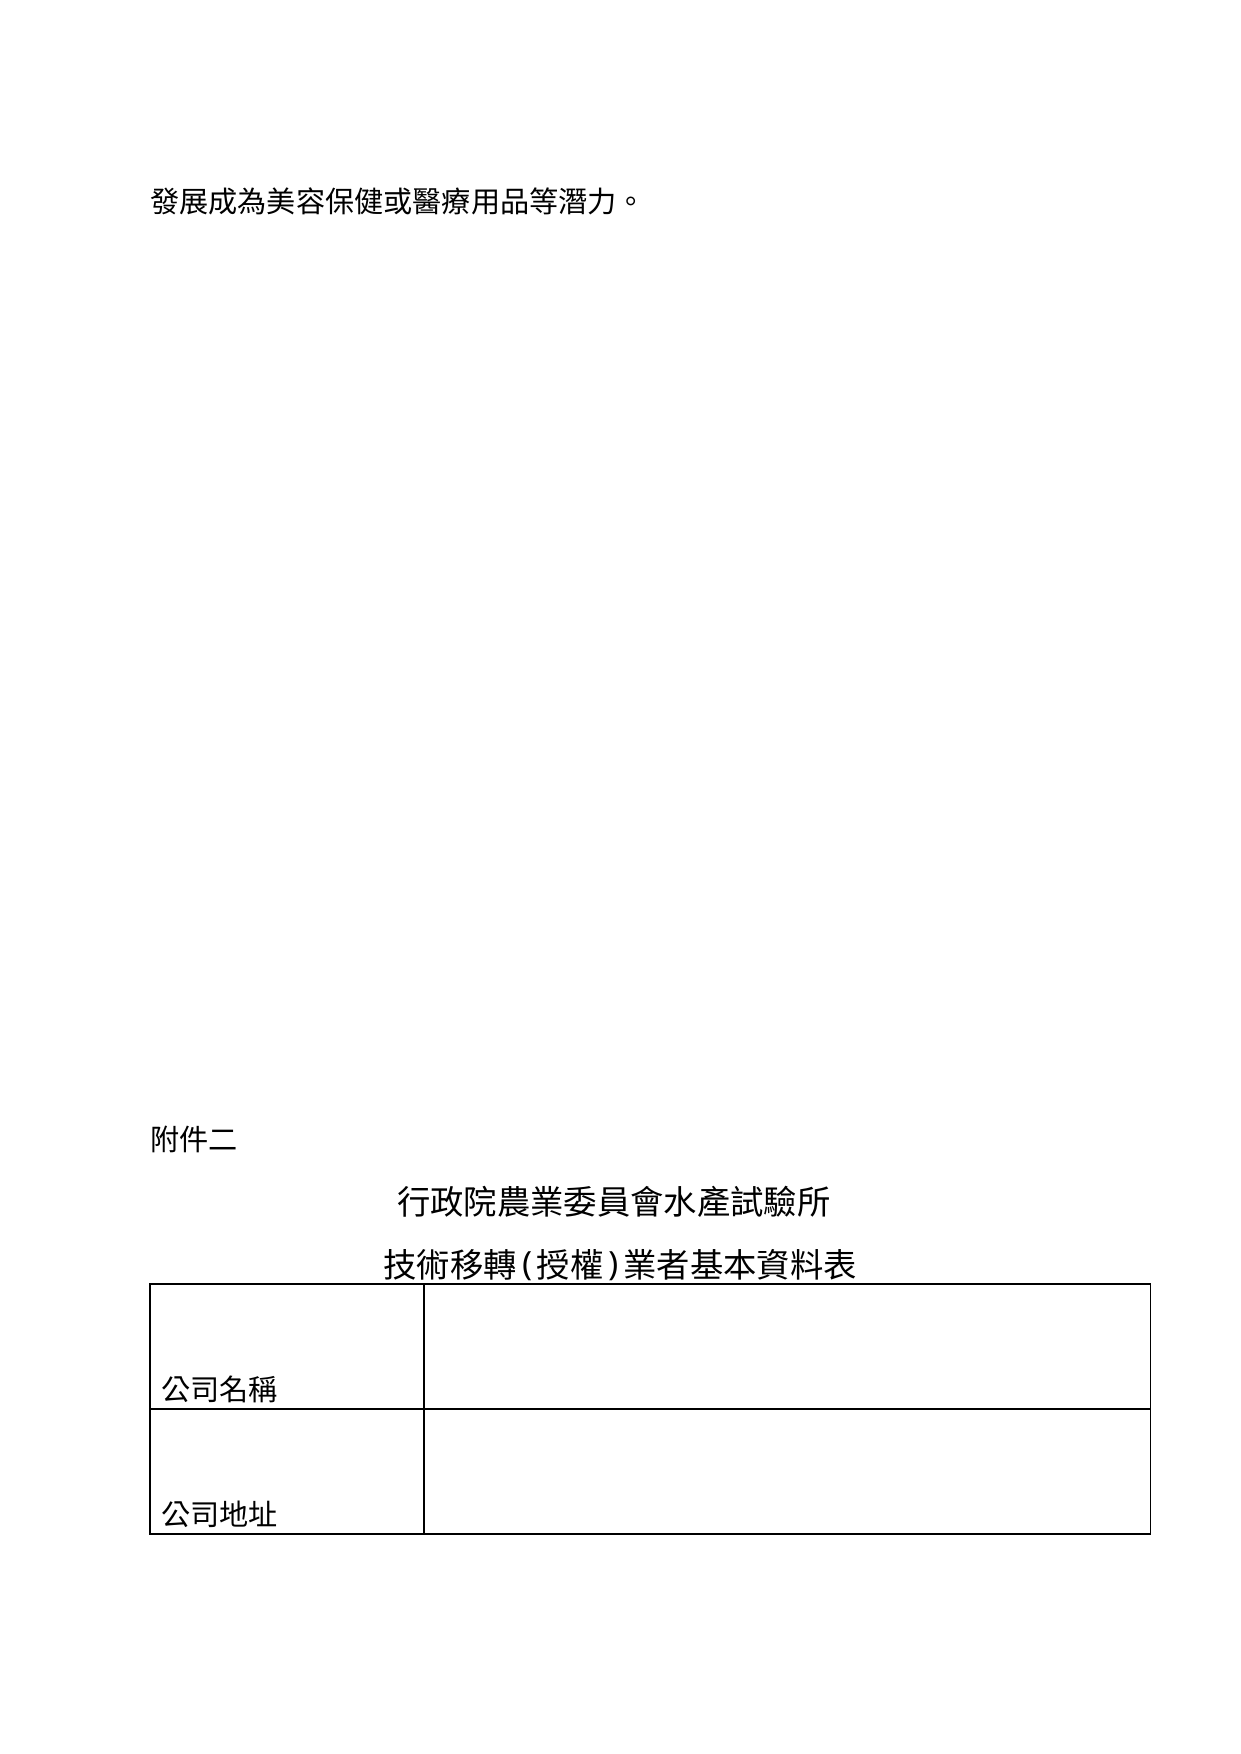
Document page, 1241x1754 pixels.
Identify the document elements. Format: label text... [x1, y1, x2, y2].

table_cell [425, 1410, 1150, 1533]
table_header 公司名稱 [151, 1285, 423, 1408]
table_header [425, 1285, 1150, 1408]
text 技術移轉(授權)業者基本資料表 [150, 1221, 1090, 1283]
text 行政院農業委員會水產試驗所 [150, 1158, 1077, 1221]
text 附件二 [150, 1096, 1077, 1158]
text 葡萄藻(Botryocladia leptopoda)屬於紅藻植物門、真紅藻綱 、紅皮藻目、紅皮藻科的葡萄藻屬，其外觀和一般綠色的海葡萄相似，但顏色為紅色，因此俗稱紅色葡萄藻 (Red grape algae)。葡萄藻在觀賞水族產業為相當受到喜愛的物種，可觀賞、淨化水質及提供食草魚類食用，且價格不斐；在國外的文獻中也曾指出此藻具有較高的抗真菌、抗多數病原及抗菌活性；透過執行「低溫海水在水產養殖之多元利用」科技計畫，開發此藻的培育技術，具有養殖環境利於掌控、採收方便、產量穩定(一年四季皆可生產)及品質較佳(較不易有其他雜藻或污泥)等優點。且發現此藻具有多量的總醣及總酚，並具有良好抗氧化能力，可當作抗發炎及抗老化之素材，具有發展成為美容保健或醫療用品等潛力。 [150, 158, 1090, 221]
table_cell 公司地址 [151, 1410, 423, 1533]
